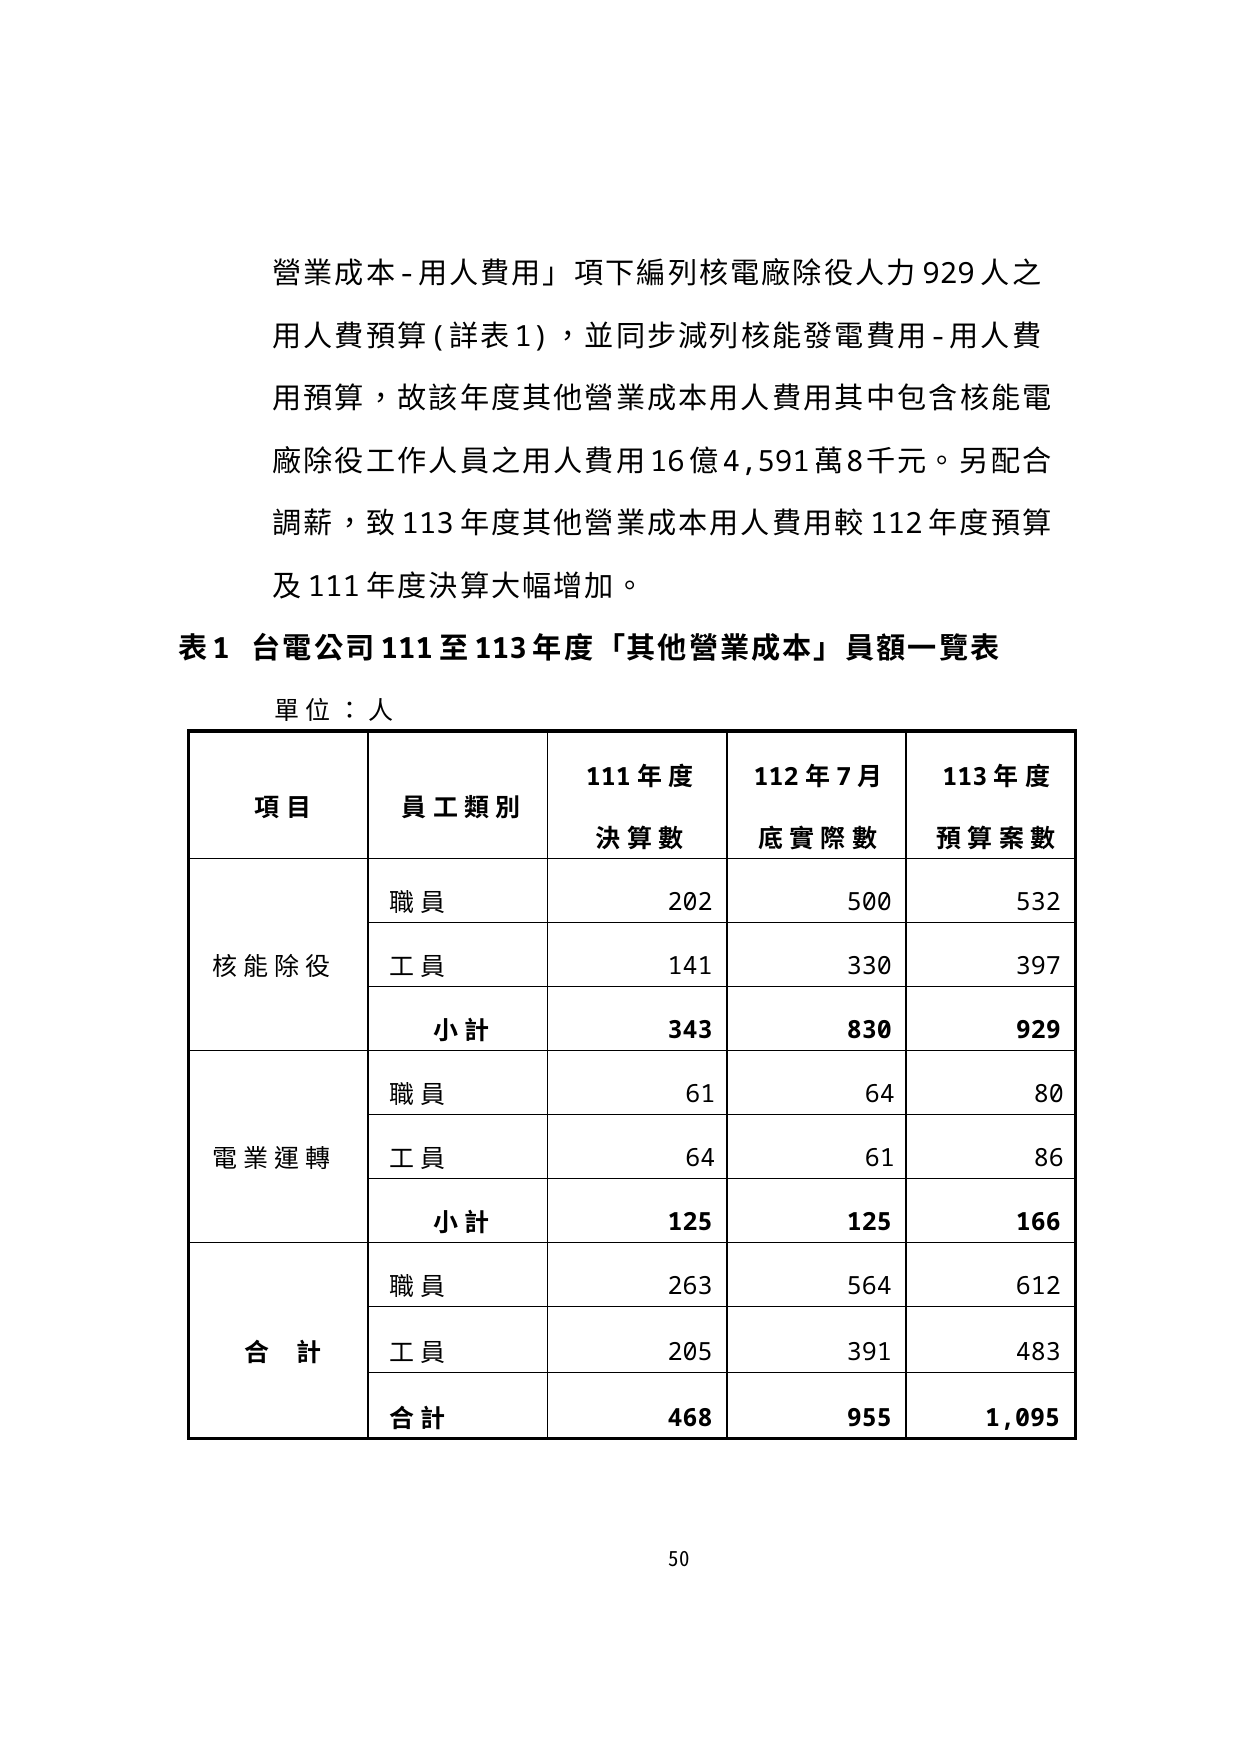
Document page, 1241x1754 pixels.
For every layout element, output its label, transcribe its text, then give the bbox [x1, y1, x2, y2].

table_header 113年度 預算案數 [907, 733, 1074, 857]
table_cell 職員 [369, 1243, 547, 1306]
table_cell 工員 [369, 1307, 547, 1371]
table_cell 64 [728, 1051, 905, 1114]
table_cell 483 [907, 1307, 1074, 1371]
table_cell 955 [728, 1373, 905, 1437]
table_cell 391 [728, 1307, 905, 1371]
table_cell 500 [728, 859, 905, 921]
table_cell 532 [907, 859, 1074, 921]
table_header 員工類別 [369, 733, 547, 857]
table_cell 125 [728, 1179, 905, 1242]
table_cell 141 [548, 923, 726, 986]
table_cell 397 [907, 923, 1074, 986]
table_cell 核能除役 [190, 859, 367, 1049]
table_cell 職員 [369, 859, 547, 921]
table_cell 工員 [369, 1115, 547, 1178]
table_cell 166 [907, 1179, 1074, 1242]
table_cell 61 [548, 1051, 726, 1114]
table_cell 343 [548, 987, 726, 1049]
table_header 112年7月底實際數 [728, 733, 905, 857]
table_cell 612 [907, 1243, 1074, 1306]
table_cell 125 [548, 1179, 726, 1242]
table_cell 929 [907, 987, 1074, 1049]
table_cell 1,095 [907, 1373, 1074, 1437]
table_header 項目 [190, 733, 367, 857]
table_cell 職員 [369, 1051, 547, 1114]
text 表1 台電公司111至113年度「其他營業成本」員額一覽表 單位：人 [176, 604, 1063, 729]
table_cell 電業運轉 [190, 1051, 367, 1242]
table_cell 263 [548, 1243, 726, 1306]
text 營業成本-用人費用」項下編列核電廠除役人力929人之用人費預算(詳表1)，並同步減列核能發電費用-用人費用預算，故該年度其他營業成本用人費用其中包含核能電廠除役工作人員之用人費用16億4,591萬8千元。另配合調薪，致113年度其他營業成本用人費用較112年度預算及111年度決算大幅增加。 [266, 229, 1063, 604]
table_cell 564 [728, 1243, 905, 1306]
table_cell 86 [907, 1115, 1074, 1178]
table_cell 202 [548, 859, 726, 921]
table_header 111年度 決算數 [548, 733, 726, 857]
table_cell 205 [548, 1307, 726, 1371]
table_cell 小計 [369, 987, 547, 1049]
table_cell 合 計 [190, 1243, 367, 1437]
table_cell 小計 [369, 1179, 547, 1242]
table_cell 468 [548, 1373, 726, 1437]
table_cell 合計 [369, 1373, 547, 1437]
table_cell 64 [548, 1115, 726, 1178]
table_cell 330 [728, 923, 905, 986]
table_cell 工員 [369, 923, 547, 986]
table_cell 61 [728, 1115, 905, 1178]
table_cell 80 [907, 1051, 1074, 1114]
table_cell 830 [728, 987, 905, 1049]
